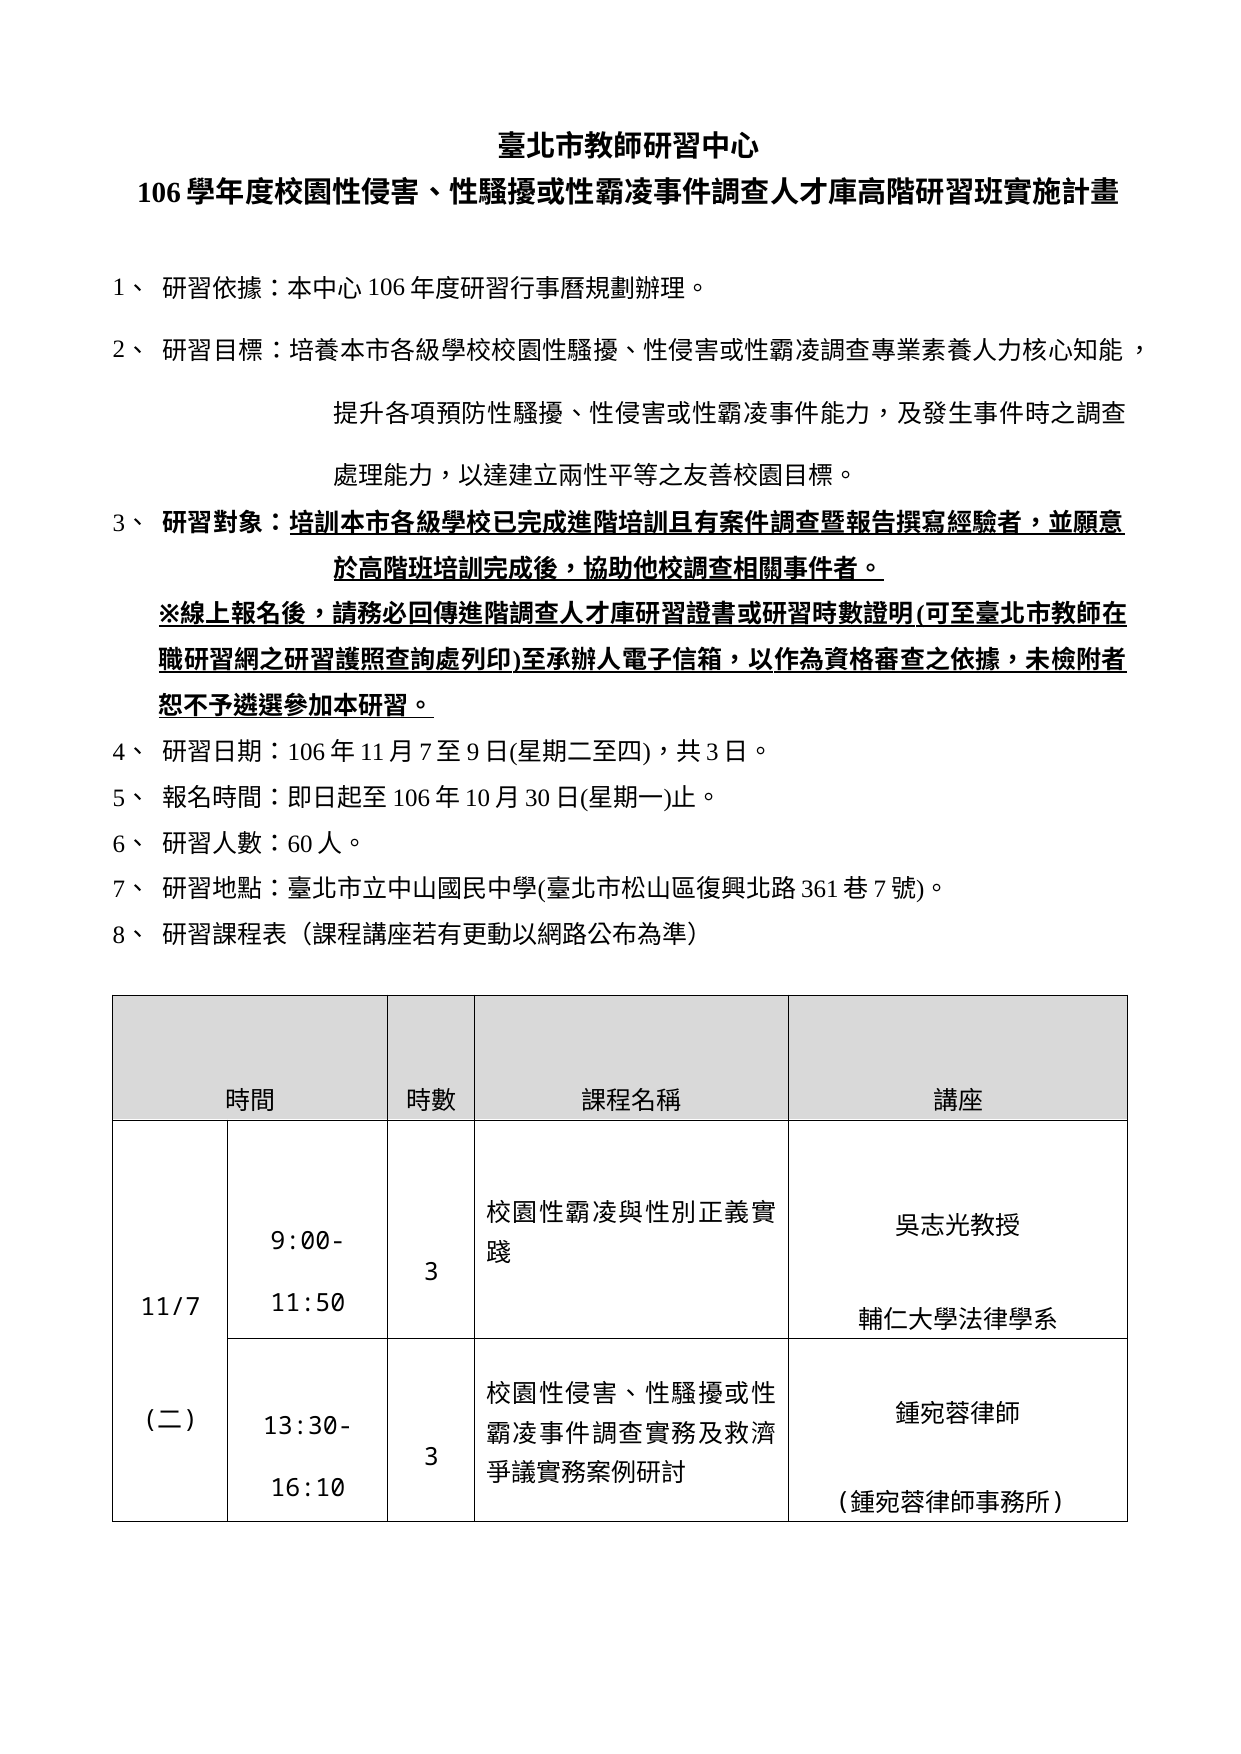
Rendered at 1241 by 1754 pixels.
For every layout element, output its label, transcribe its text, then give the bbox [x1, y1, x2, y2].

table_cell 吳志光教授 輔仁大學法律學系 [789, 1121, 1127, 1338]
table_cell 11/7 (二) [113, 1121, 227, 1521]
table_header 時數 [388, 996, 474, 1119]
table_header 課程名稱 [475, 996, 788, 1119]
text 臺北市教師研習中心 [112, 119, 1128, 165]
list 研習日期：106年11月7至9日(星期二至四)，共3日。 [112, 724, 1128, 769]
table_cell 9:00-11:50 [228, 1121, 387, 1338]
table_cell 鍾宛蓉律師 (鍾宛蓉律師事務所) [789, 1339, 1127, 1521]
list 研習課程表（課程講座若有更動以網路公布為準） [112, 907, 1128, 953]
table_header 講座 [789, 996, 1127, 1119]
table_header 時間 [113, 996, 387, 1119]
table_cell 3 [388, 1121, 474, 1338]
table_cell 13:30-16:10 [228, 1339, 387, 1521]
list 報名時間：即日起至106年10月30日(星期一)止。 [112, 769, 1128, 815]
table_cell 校園性侵害、性騷擾或性霸凌事件調查實務及救濟爭議實務案例研討 [475, 1339, 788, 1521]
text ※線上報名後，請務必回傳進階調查人才庫研習證書或研習時數證明(可至臺北市教師在職研習網之研習護照查詢處列印)至承辦人電子信箱，以作為資格審查之依據，未檢附者恕不予遴選參加本研習。 [159, 586, 1128, 724]
table_cell 3 [388, 1339, 474, 1521]
list 研習地點：臺北市立中山國民中學(臺北市松山區復興北路361巷7號)。 [112, 861, 1128, 907]
list 研習對象：培訓本市各級學校已完成進階培訓且有案件調查暨報告撰寫經驗者，並願意於高階班培訓完成後，協助他校調查相關事件者。 [112, 494, 1128, 586]
list 研習依據：本中心106年度研習行事曆規劃辦理。 [112, 244, 1128, 307]
text 106學年度校園性侵害、性騷擾或性霸凌事件調查人才庫高階研習班實施計畫 [112, 165, 1128, 211]
list 研習人數：60人。 [112, 815, 1128, 861]
list 研習目標：培養本市各級學校校園性騷擾、性侵害或性霸凌調查專業素養人力核心知能，提升各項預防性騷擾、性侵害或性霸凌事件能力，及發生事件時之調查處理能力，以達建立兩性平等之友善校園目標。 [112, 307, 1128, 494]
table_cell 校園性霸凌與性別正義實踐 [475, 1121, 788, 1338]
